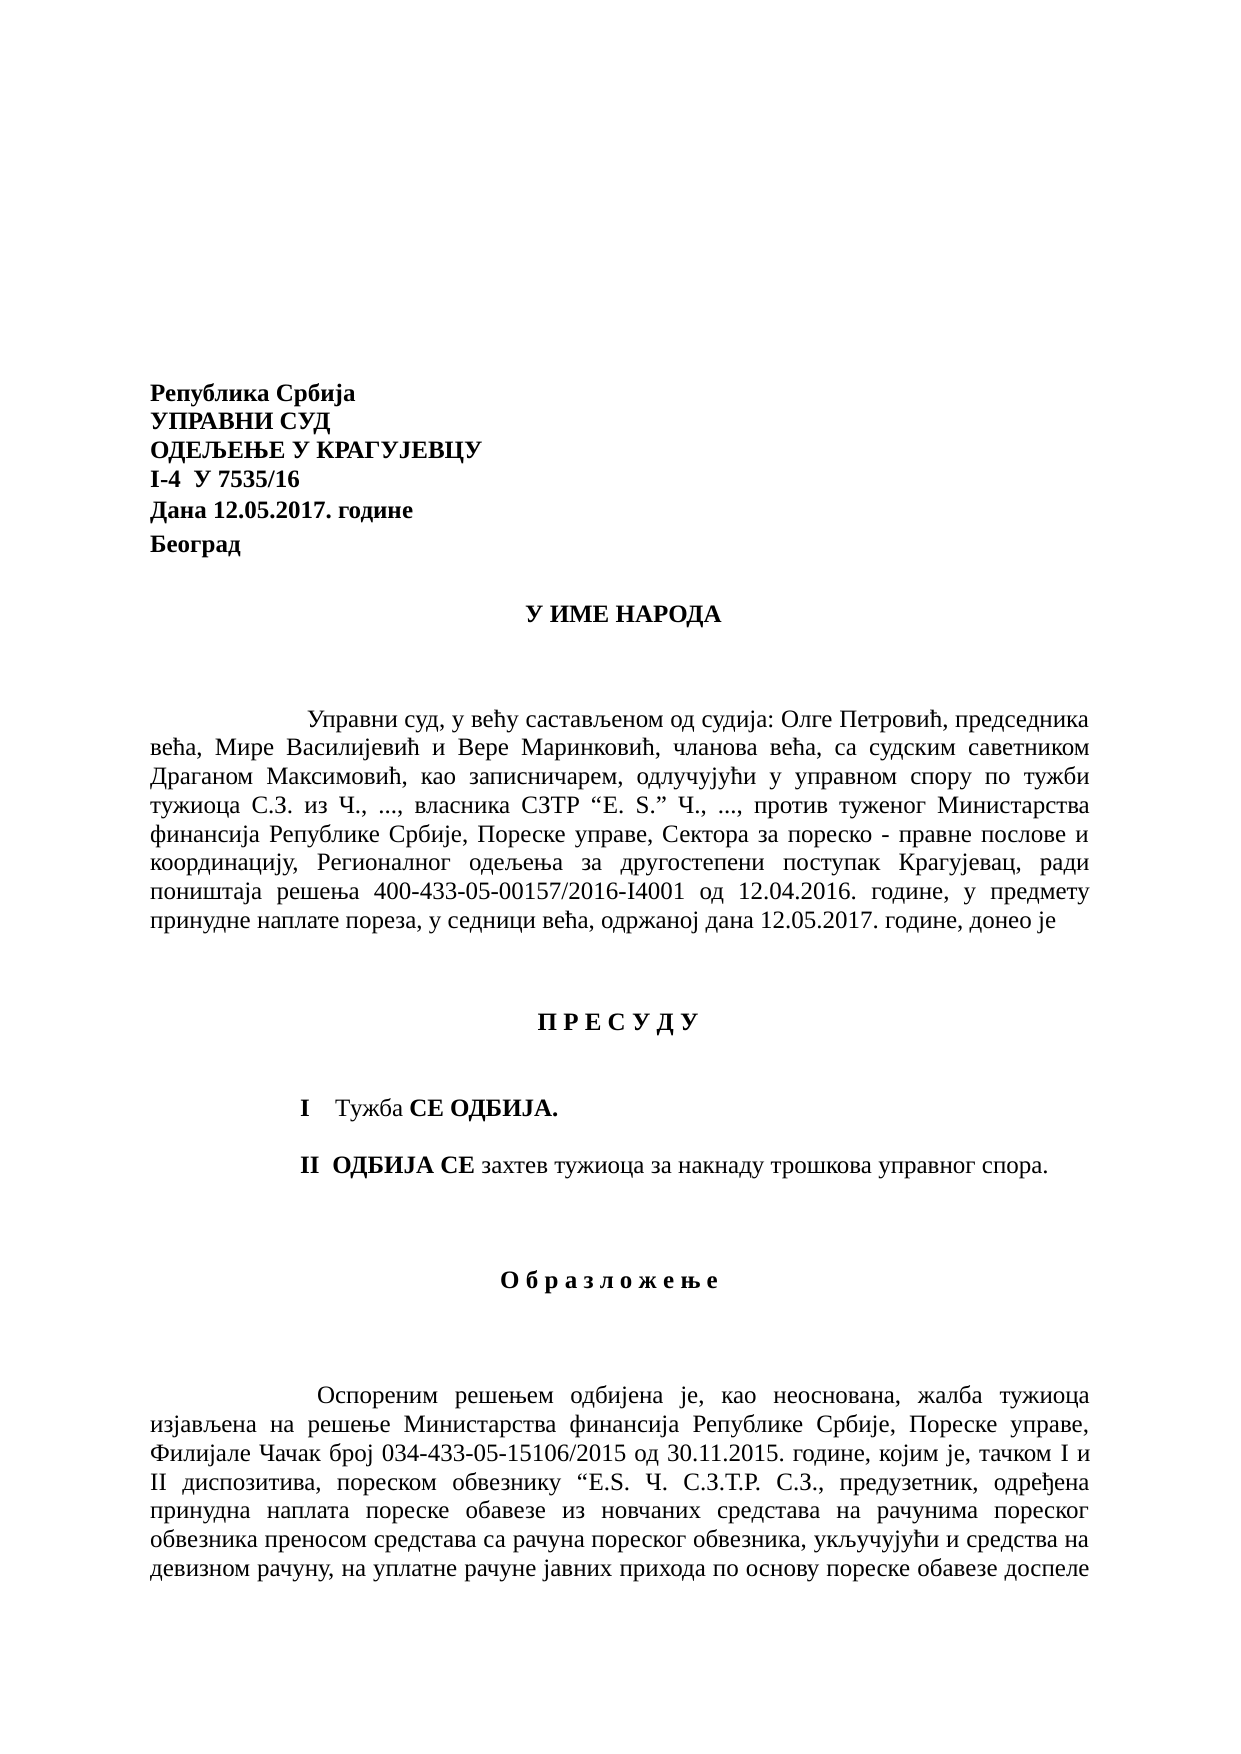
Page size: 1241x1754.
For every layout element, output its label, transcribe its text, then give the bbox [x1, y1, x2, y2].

text I-4 У 7535/16 [150, 464, 1090, 493]
text У ИМЕ НАРОДА [150, 599, 1090, 627]
text Београд [150, 529, 1090, 557]
text О б р а з л о ж е њ е [150, 1266, 1090, 1294]
text Оспореним решењем одбијена је, као неоснована, жалба тужиоца изјављена на решење Министарства финансија Републике Србије, Пореске управе, Филијале Чачак број 034-433-05-15106/2015 од 30.11.2015. године, којим је, тачком I и II диспозитива, пореском обвезнику “E.S. Ч. С.З.Т.Р. С.З., предузетник, одређена принудна наплата пореске обавезе из новчаних средстава на рачунима пореског обвезника преносом средстава са рачуна пореског обвезника, укључујући и средства на девизном рачуну, на уплатне рачуне јавних прихода по основу пореске обавезе доспеле [150, 1381, 1090, 1582]
text УПРАВНИ СУД [150, 406, 1090, 435]
text II ОДБИЈА СЕ захтев тужиоца за накнаду трошкова управног спора. [150, 1151, 1090, 1179]
text ОДEЉЕЊЕ У КРАГУЈЕВЦУ [150, 435, 1090, 464]
text I Тужба СЕ ОДБИЈА. [150, 1093, 1090, 1122]
text Дана 12.05.2017. године [150, 495, 1090, 523]
text Управни суд, у већу састављеном од судија: Олге Петровић, председника већа, Мире Василијевић и Вере Маринковић, чланова већа, са судским саветником Драганом Максимовић, као записничарем, одлучујући у управном спору по тужби тужиоца С.З. из Ч., ..., власника СЗТР “E. S.” Ч., ..., против туженог Министарства финансија Републике Србије, Пореске управе, Сектора за пореско - правне послове и координацију, Регионалног одељења за другостепени поступак Крагујевац, ради поништаја решења 400-433-05-00157/2016-I4001 од 12.04.2016. године, у предмету принудне наплате пореза, у седници већа, одржаној дана 12.05.2017. године, донео је [150, 704, 1090, 934]
text Република Србија [150, 378, 1090, 406]
text П Р Е С У Д У [150, 1007, 1090, 1036]
